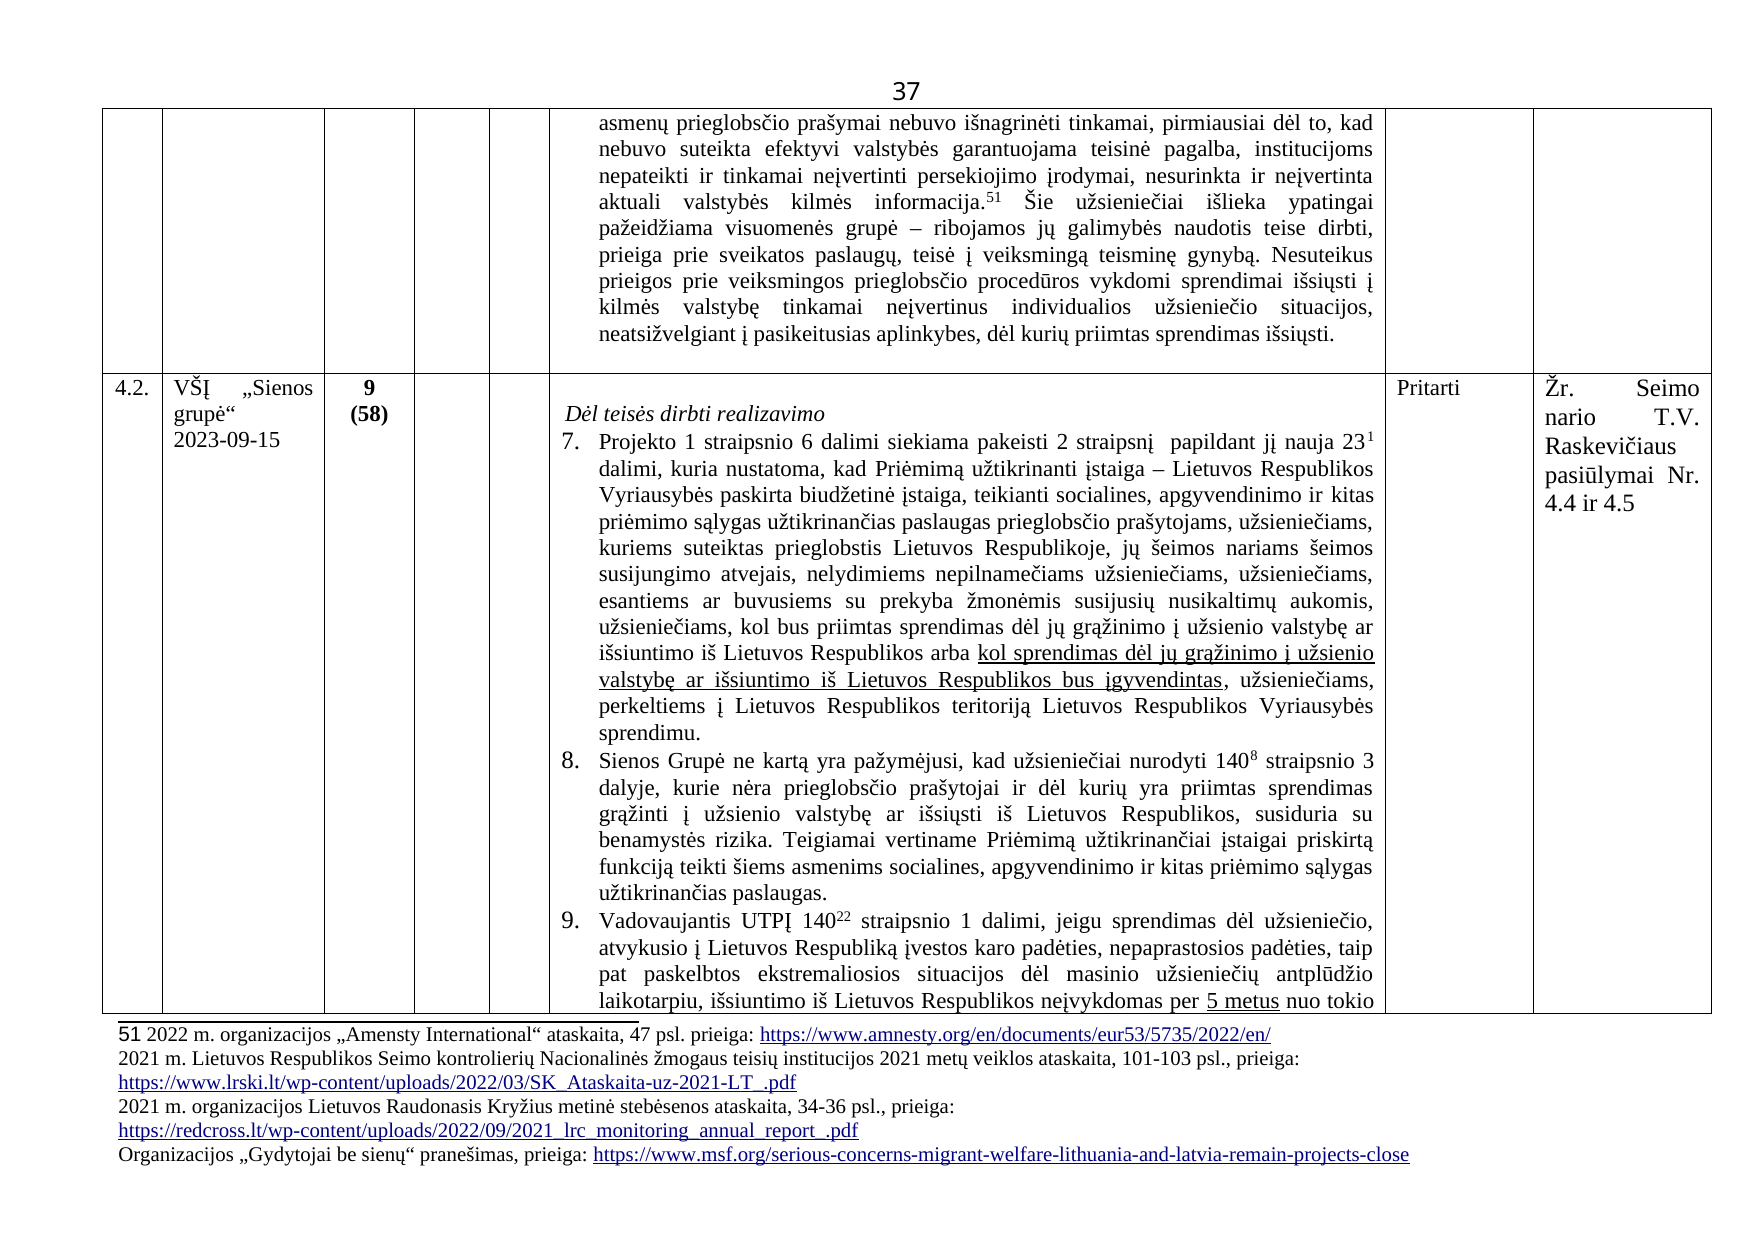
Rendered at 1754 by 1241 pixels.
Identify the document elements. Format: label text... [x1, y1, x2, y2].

table_cell Žr. Seimo nario T.V. Raskevičiaus pasiūlymai Nr. 4.4 ir 4.5 [1534, 374, 1711, 1013]
table_cell [1386, 109, 1533, 372]
table_cell [1534, 109, 1711, 372]
table_cell [490, 374, 549, 1013]
table_cell [490, 109, 549, 372]
table_cell [163, 109, 324, 372]
table_cell Dėl teisės dirbti realizavimo Projekto 1 straipsnio 6 dalimi siekiama pakeisti 2 straipsnį papildant jį nauja 231 dalimi, kuria nustatoma, kad Priėmimą užtikrinanti įstaiga – Lietuvos Respublikos Vyriausybės paskirta biudžetinė įstaiga, teikianti socialines, apgyvendinimo ir kitas priėmimo sąlygas užtikrinančias paslaugas prieglobsčio prašytojams, užsieniečiams, kuriems suteiktas prieglobstis Lietuvos Respublikoje, jų šeimos nariams šeimos susijungimo atvejais, nelydimiems nepilnamečiams užsieniečiams, užsieniečiams, esantiems ar buvusiems su prekyba žmonėmis susijusių nusikaltimų aukomis, užsieniečiams, kol bus priimtas sprendimas dėl jų grąžinimo į užsienio valstybę ar išsiuntimo iš Lietuvos Respublikos arba kol sprendimas dėl jų grąžinimo į užsienio valstybę ar išsiuntimo iš Lietuvos Respublikos bus įgyvendintas, užsieniečiams, perkeltiems į Lietuvos Respublikos teritoriją Lietuvos Respublikos Vyriausybės sprendimu. Sienos Grupė ne kartą yra pažymėjusi, kad užsieniečiai nurodyti 1408 straipsnio 3 dalyje, kurie nėra prieglobsčio prašytojai ir dėl kurių yra priimtas sprendimas grąžinti į užsienio valstybę ar išsiųsti iš Lietuvos Respublikos, susiduria su benamystės rizika. Teigiamai vertiname Priėmimą užtikrinančiai įstaigai priskirtą funkciją teikti šiems asmenims socialines, apgyvendinimo ir kitas priėmimo sąlygas užtikrinančias paslaugas. Vadovaujantis UTPĮ 14022 straipsnio 1 dalimi, jeigu sprendimas dėl užsieniečio, atvykusio į Lietuvos Respubliką įvestos karo padėties, nepaprastosios padėties, taip pat paskelbtos ekstremaliosios situacijos dėl masinio užsieniečių antplūdžio laikotarpiu, išsiuntimo iš Lietuvos Respublikos neįvykdomas per 5 metus nuo tokio [550, 374, 1385, 1013]
table_cell 4.2. [103, 374, 162, 1013]
table_cell [325, 109, 414, 372]
table_cell 9 (58) [325, 374, 414, 1013]
table_cell Lietuvos Respublikos Seimo Žmogaus teisių komiteto kvietimu VšĮ „Sienos Grupė“ (toliau – Sienos Grupė) teikia išvadas dėl įstatymo projekto Nr. XIVP-2797 (toliau – projektas). Sienos Grupė pritaria įstatymo projektui ir jo aiškinamajame rašte nurodytiems tikslams įgyvendinti užsieniečių priėmimo ir apgyvendinimo sistemos pertvarką konsoliduojant užsieniečių priėmimo sąlygų užtikrinimo funkcijas vienoje institucijoje, tam, kad būtų galima efektyviausiai nukreipti finansinius, žmogiškuosius ir infrastruktūros išteklius į priėmimo poreikių nustatymą bei tenkinimą. Teigiamai vertiname siekius sukurti teisines prielaidas Vyriausybei paskirti vieną įstaigą, atsakingą už visų užsieniečių, kurių priėmimo poreikius privaloma užtikrinti pagal Lietuvos Respublikos įstatymą dėl užsieniečių teisinės padėties (toliau – UTPĮ), materialinių priėmimo sąlygų užtikrinimą. Esame įsitikinę, kad tokios įstaigos atsiradimas sudarytų sąlygas ir tinkamai įgyvendinti 2013 m. birželio 26 d. Europos Parlamento ir Tarybos direktyvą 2013/33/ES, kuria nustatomos normos dėl tarptautinės apsaugos prašytojų priėmimo. Palaikome projekto siūlymus, susijusius su prieglobsčio prašytojų, pateikusių prašymus suteikti prieglobstį pasienio kontrolės punktuose, tranzito zonose ar netrukus po neteisėto Lietuvos Respublikos valstybės sienos kirtimo, iki priimamas sprendimas įleisti juos į Lietuvos Respubliką, laikinu apgyvendinimu. UTPĮ 5 straipsnio 6 dalis numato, kad Valstybės sienos apsaugos tarnyba minėtus užsieniečius laikinai apgyvendina pasienio kontrolės punktuose, tranzito zonose ar Valstybės sienos apsaugos tarnyboje. Sienos Grupė pritaria siūlymams, kuriais nustatyta, kad visi prieglobsčio prašytojai, pateikę prašymus suteikti prieglobstį pasienio kontrolės punktuose, tranzito zonose ar netrukus po neteisėto Lietuvos Respublikos valstybės sienos kirtimo, iki priimamas sprendimas įleisti juos į Lietuvos Respubliką, būtų apgyvendinami laikino apgyvendinimo vietoje, o jų apgyvendinimo sąlygas ir tvarką, laikino išvykimo iš apgyvendinimo vietų, taip pat – prieglobsčio prašytojo pažeidžiamumo nustatymą, nustatytų socialinės apsaugos ir darbo ministras. Žemiau pateikiame Sienos Grupės poziciją dėl konkrečių įstatymo projekto nuostatų. Dėl Lietuvos Respublikos įstatymo dėl užsieniečių teisinės padėties 1408 straipsnio 3 dalyje nurodytų užsieniečių, kurie neteisėtai kirto Lietuvos Respublikos valstybės sieną ir nėra prieglobsčio prašytojai Sienos Grupė yra vienintelė organizacija Lietuvoje, ypatingą dėmesį skirianti asmenims, kurie į Lietuvos Respublikos teritoriją pateko neteisėtai kirtę Lietuvos Respublikos valstybės sieną, kai yra įvesta karo padėtis, nepaprastoji padėtis, taip pat paskelbta ekstremalioji situacija dėl masinio užsieniečių antplūdžio ir kurie nėra prieglobsčio prašytojai ir dėl kurių yra priimtas sprendimas dėl grąžinimo ar išsiuntimo iš Lietuvos Respublikos. Viešai prieinama informacija patvirtina, kad šių asmenų prieglobsčio prašymai nebuvo išnagrinėti tinkamai, pirmiausiai dėl to, kad nebuvo suteikta efektyvi valstybės garantuojama teisinė pagalba, institucijoms nepateikti ir tinkamai neįvertinti persekiojimo įrodymai, nesurinkta ir neįvertinta aktuali valstybės kilmės informacija. Šie užsieniečiai išlieka ypatingai pažeidžiama visuomenės grupė – ribojamos jų galimybės naudotis teise dirbti, prieiga prie sveikatos paslaugų, teisė į veiksmingą teisminę gynybą. Nesuteikus prieigos prie veiksmingos prieglobsčio procedūros vykdomi sprendimai išsiųsti į kilmės valstybę tinkamai neįvertinus individualios užsieniečio situacijos, neatsižvelgiant į pasikeitusias aplinkybes, dėl kurių priimtas sprendimas išsiųsti. [550, 109, 1385, 372]
table_cell [415, 374, 489, 1013]
table_cell VŠĮ „Sienos grupė“ 2023-09-15 [163, 374, 324, 1013]
table_cell Pritarti [1386, 374, 1533, 1013]
table_cell [415, 109, 489, 372]
table_cell [103, 109, 162, 372]
